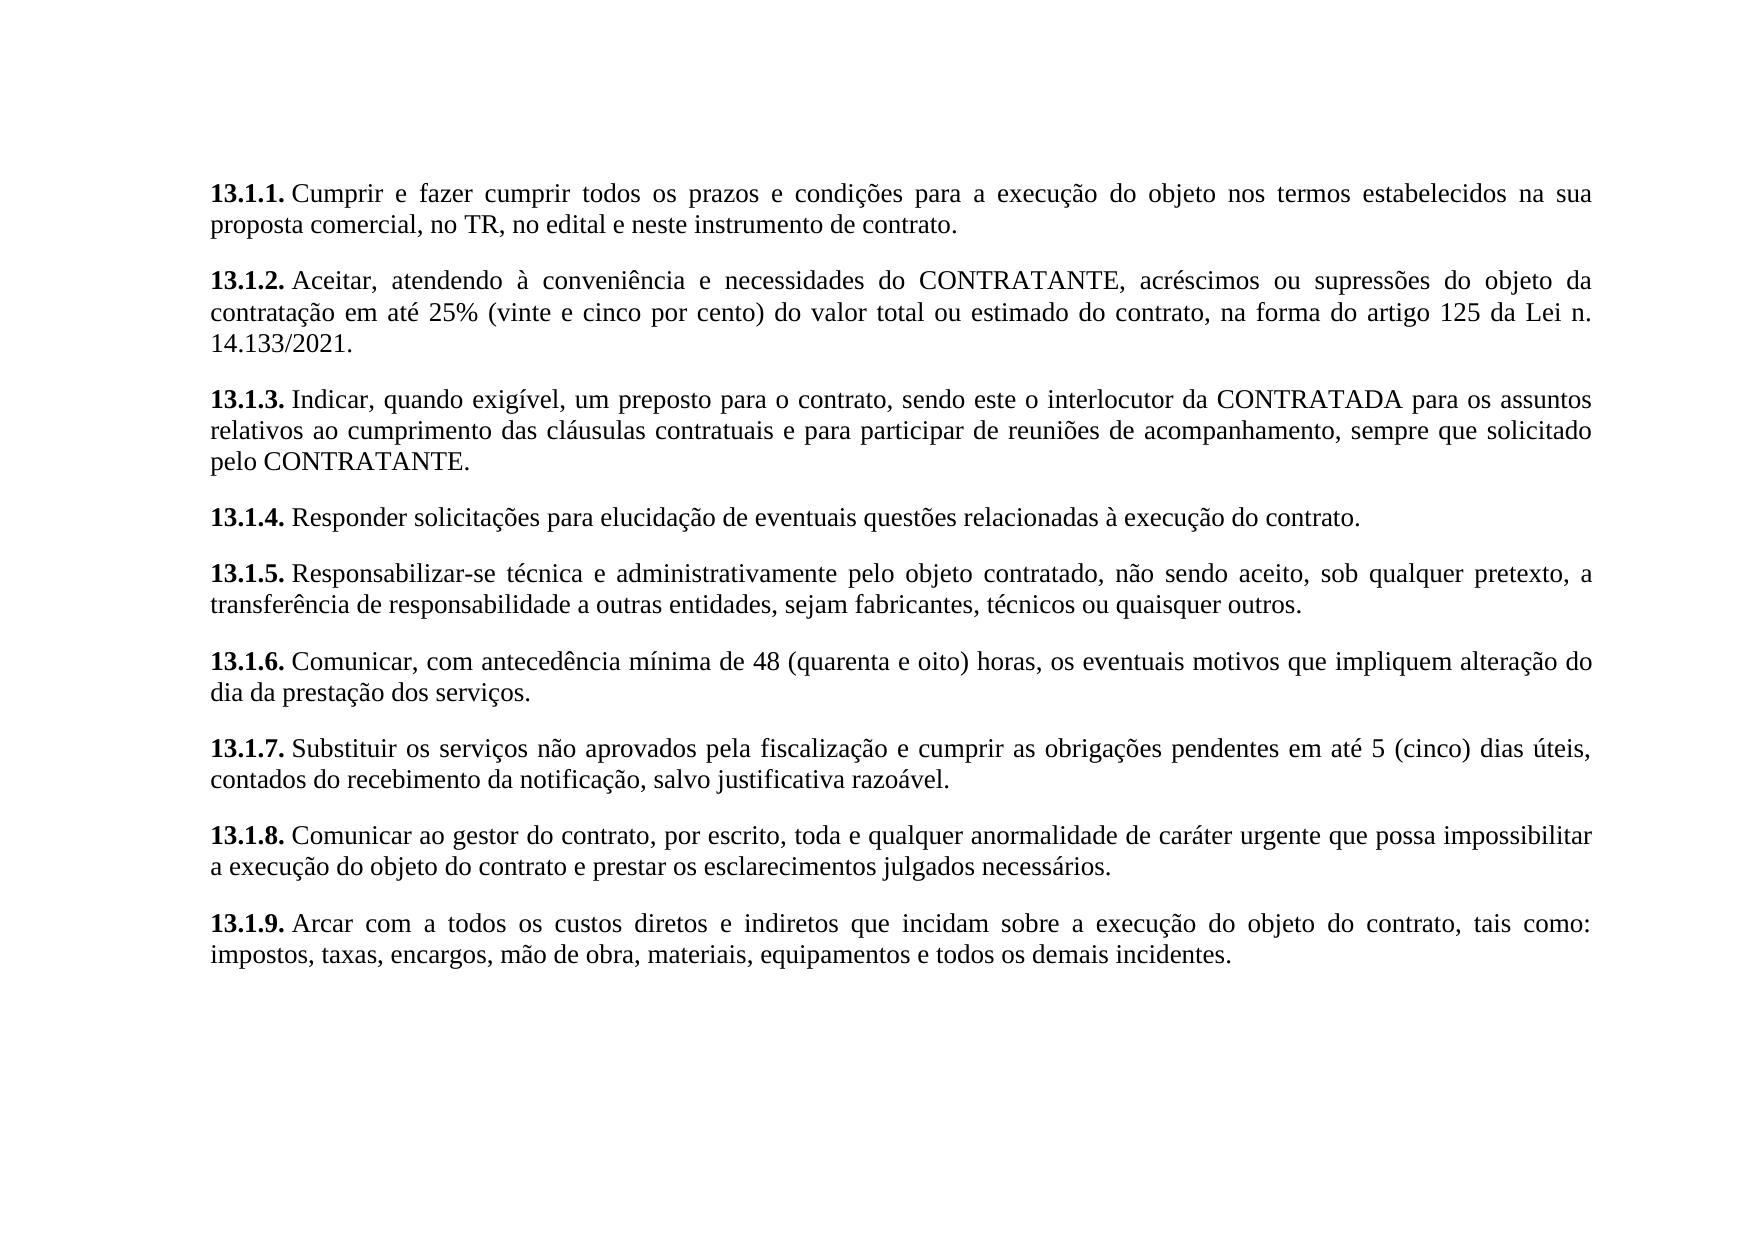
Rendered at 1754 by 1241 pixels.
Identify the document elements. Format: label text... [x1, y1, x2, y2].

text 13.1.1. Cumprir e fazer cumprir todos os prazos e condições para a execução do objeto nos termos estabelecidos na sua proposta comercial, no TR, no edital e neste instrumento de contrato. [210, 177, 1594, 239]
text 13.1.3. Indicar, quando exigível, um preposto para o contrato, sendo este o interlocutor da CONTRATADA para os assuntos relativos ao cumprimento das cláusulas contratuais e para participar de reuniões de acompanhamento, sempre que solicitado pelo CONTRATANTE. [210, 383, 1594, 476]
text 13.1.6. Comunicar, com antecedência mínima de 48 (quarenta e oito) horas, os eventuais motivos que impliquem alteração do dia da prestação dos serviços. [210, 645, 1594, 707]
text 13.1.7. Substituir os serviços não aprovados pela fiscalização e cumprir as obrigações pendentes em até 5 (cinco) dias úteis, contados do recebimento da notificação, salvo justificativa razoável. [210, 732, 1594, 794]
text 13.1.8. Comunicar ao gestor do contrato, por escrito, toda e qualquer anormalidade de caráter urgente que possa impossibilitar a execução do objeto do contrato e prestar os esclarecimentos julgados necessários. [210, 819, 1594, 882]
text 13.1.2. Aceitar, atendendo à conveniência e necessidades do CONTRATANTE, acréscimos ou supressões do objeto da contratação em até 25% (vinte e cinco por cento) do valor total ou estimado do contrato, na forma do artigo 125 da Lei n. 14.133/2021. [210, 264, 1594, 358]
text 13.1.4. Responder solicitações para elucidação de eventuais questões relacionadas à execução do contrato. [210, 501, 1594, 532]
text 13.1.9. Arcar com a todos os custos diretos e indiretos que incidam sobre a execução do objeto do contrato, tais como: impostos, taxas, encargos, mão de obra, materiais, equipamentos e todos os demais incidentes. [210, 907, 1594, 969]
text 13.1.5. Responsabilizar-se técnica e administrativamente pelo objeto contratado, não sendo aceito, sob qualquer pretexto, a transferência de responsabilidade a outras entidades, sejam fabricantes, técnicos ou quaisquer outros. [210, 557, 1594, 620]
